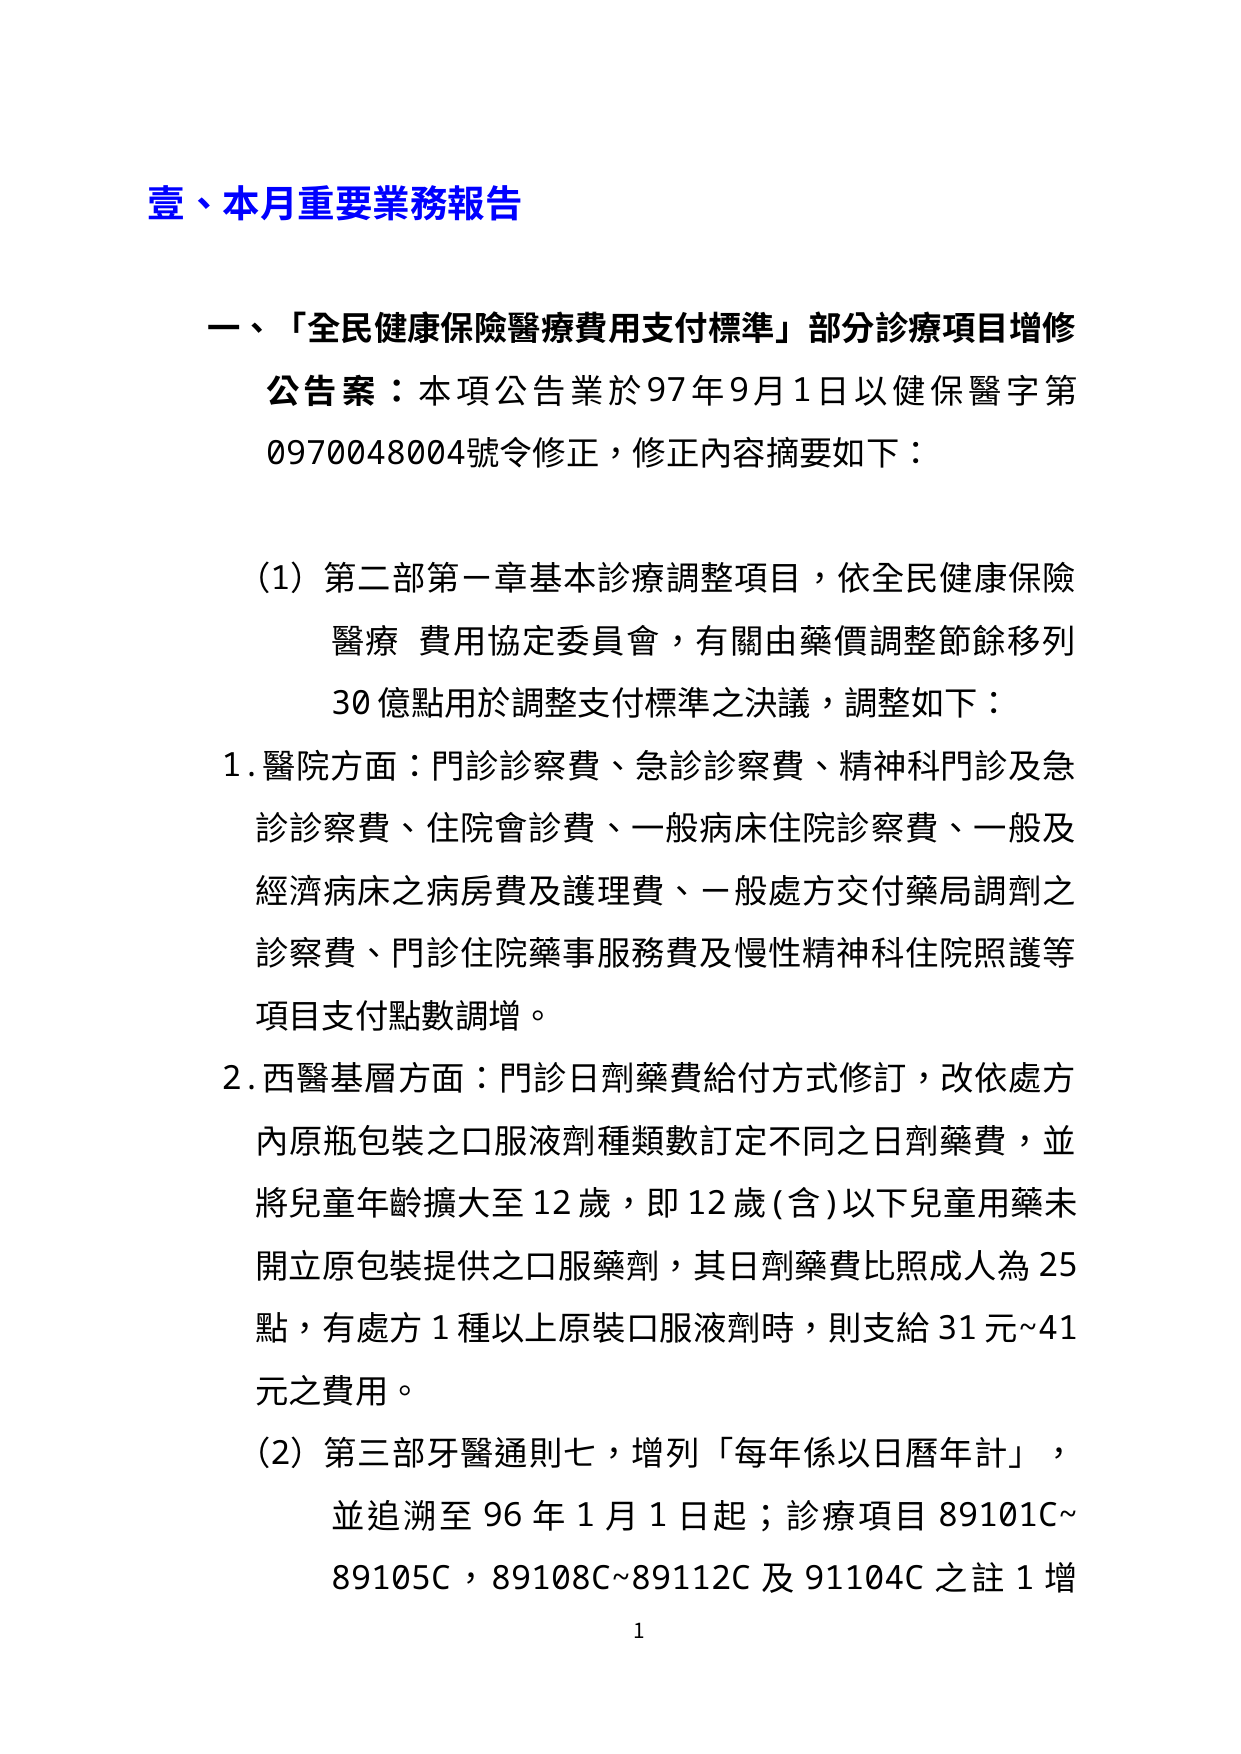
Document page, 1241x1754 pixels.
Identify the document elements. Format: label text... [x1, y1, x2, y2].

text 1.醫院方面：門診診察費、急診診察費、精神科門診及急診診察費、住院會診費、一般病床住院診察費、一般及經濟病床之病房費及護理費、ㄧ般處方交付藥局調劑之診察費、門診住院藥事服務費及慢性精神科住院照護等項目支付點數調增。 [221, 722, 1078, 1034]
text 壹、本月重要業務報告 [148, 159, 1078, 222]
list 第三部牙醫通則七，增列「每年係以日曆年計」，並追溯至96年1月1日起；診療項目89101C~ 89105C，89108C~89112C及91104C之註1增 [237, 1409, 1078, 1597]
text 2.西醫基層方面：門診日劑藥費給付方式修訂，改依處方內原瓶包裝之口服液劑種類數訂定不同之日劑藥費，並將兒童年齡擴大至12歲，即12歲(含)以下兒童用藥未開立原包裝提供之口服藥劑，其日劑藥費比照成人為25點，有處方1種以上原裝口服液劑時，則支給31元~41元之費用。 [221, 1034, 1078, 1409]
text 一、「全民健康保險醫療費用支付標準」部分診療項目增修公告案：本項公告業於97年9月1日以健保醫字第 0970048004號令修正，修正內容摘要如下： [207, 284, 1078, 472]
list 第二部第ㄧ章基本診療調整項目，依全民健康保險醫療 費用協定委員會，有關由藥價調整節餘移列30億點用於調整支付標準之決議，調整如下： [237, 534, 1078, 722]
